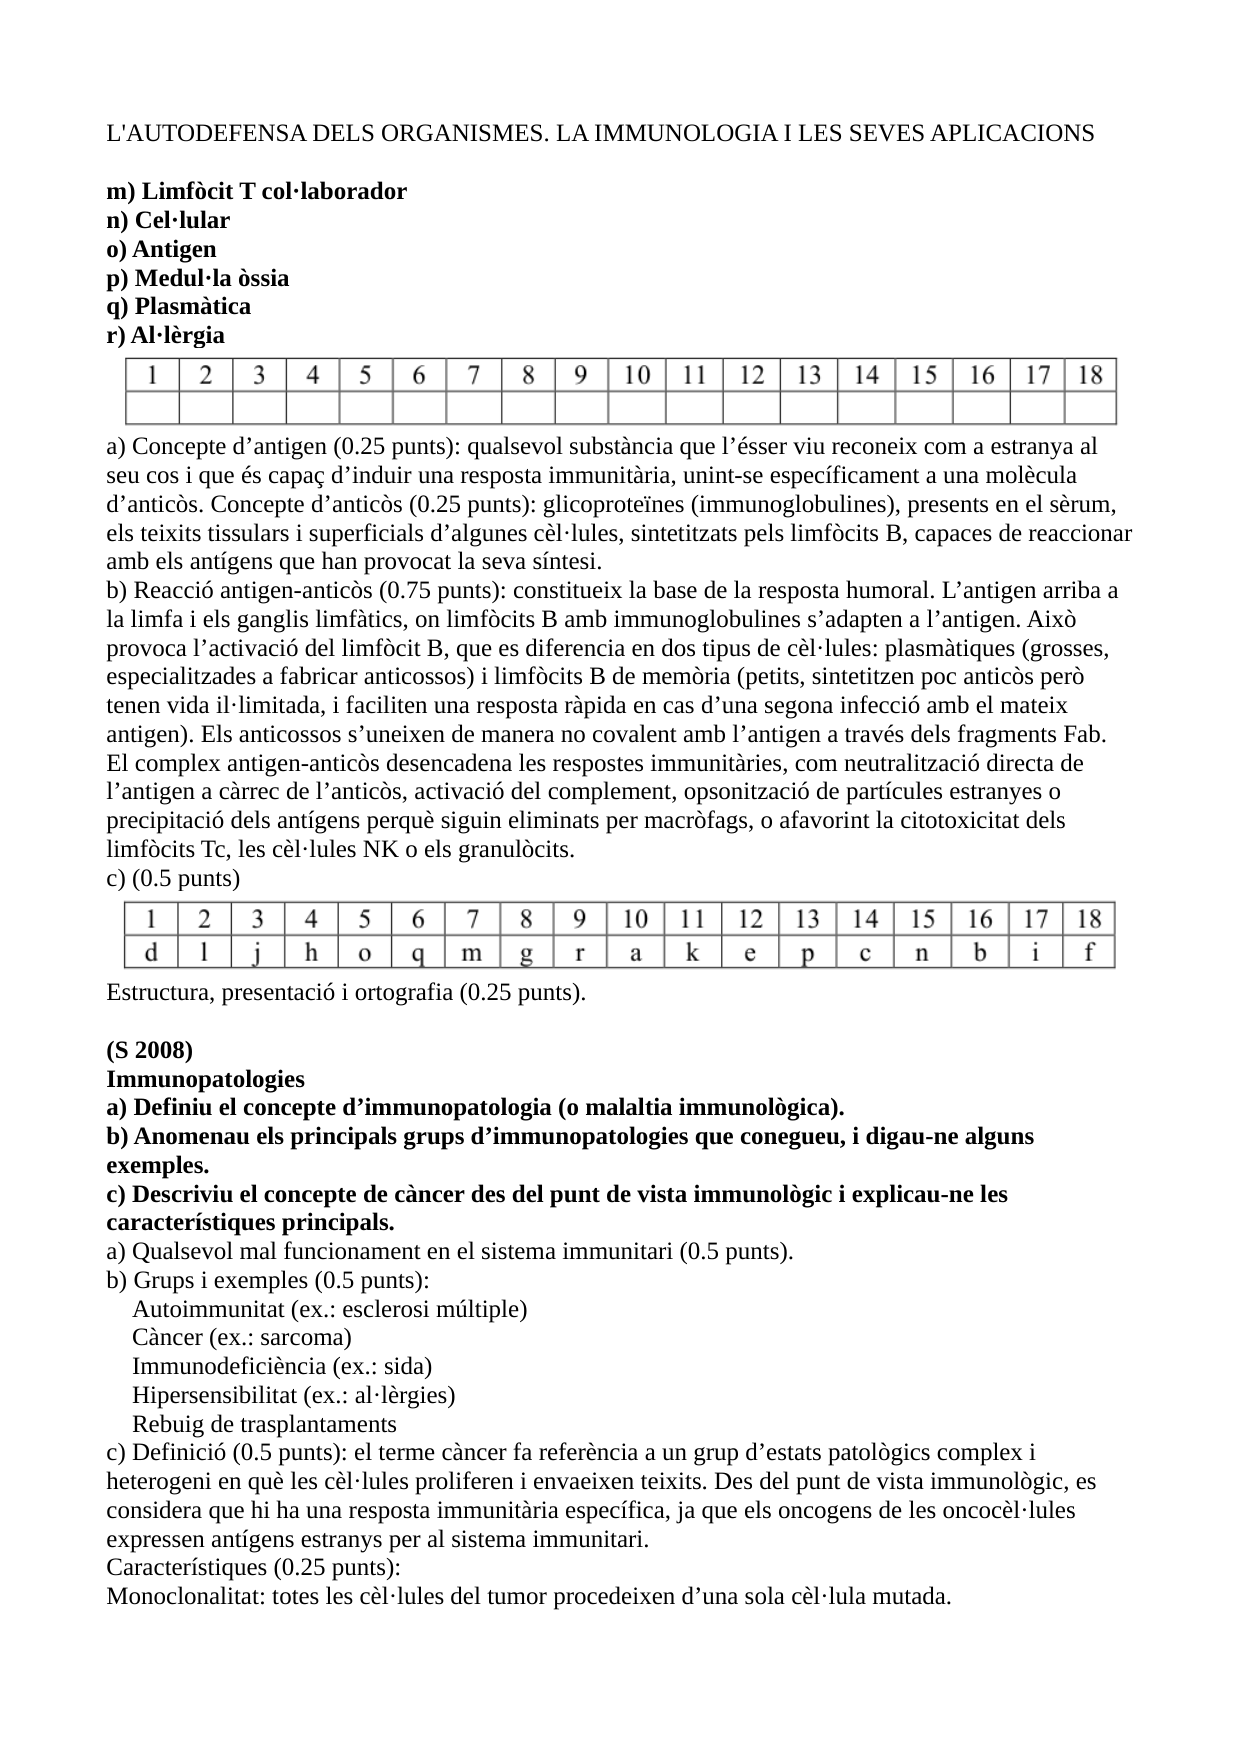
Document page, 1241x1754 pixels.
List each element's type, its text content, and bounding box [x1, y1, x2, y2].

picture [118, 348, 1123, 432]
text p) Medul·la òssia [106, 263, 1134, 291]
text c) Definició (0.5 punts): el terme càncer fa referència a un grup d’estats patològics complex i [106, 1437, 1134, 1466]
text  Càncer (ex.: sarcoma) [106, 1322, 1134, 1351]
text considera que hi ha una resposta immunitària específica, ja que els oncogens de les oncocèl·lules [106, 1495, 1134, 1524]
text m) Limfòcit T col·laborador [106, 176, 1134, 205]
text c) Descriviu el concepte de càncer des del punt de vista immunològic i explicau-ne les [106, 1179, 1134, 1207]
text expressen antígens estranys per al sistema immunitari. [106, 1524, 1134, 1552]
text c) (0.5 punts) [106, 863, 1134, 891]
text l’antigen a càrrec de l’anticòs, activació del complement, opsonització de partícules estranyes o precipitació dels antígens perquè siguin eliminats per macròfags, o afavorint la citotoxicitat dels limfòcits Tc, les cèl·lules NK o els granulòcits. [106, 776, 1134, 863]
text a) Concepte d’antigen (0.25 punts): qualsevol substància que l’ésser viu reconeix com a estranya al seu cos i que és capaç d’induir una resposta immunitària, unint-se específicament a una molècula d’anticòs. Concepte d’anticòs (0.25 punts): glicoproteïnes (immunoglobulines), presents en el sèrum, els teixits tissulars i superficials d’algunes cèl·lules, sintetitzats pels limfòcits B, capaces de reaccionar amb els antígens que han provocat la seva síntesi. [106, 349, 1134, 575]
text  Immunodeficiència (ex.: sida) [106, 1351, 1134, 1380]
text Immunopatologies [106, 1064, 1134, 1092]
text característiques principals. [106, 1207, 1134, 1236]
text  Autoimmunitat (ex.: esclerosi múltiple) [106, 1294, 1134, 1322]
text  Rebuig de trasplantaments [106, 1409, 1134, 1437]
picture [118, 891, 1123, 978]
text Característiques (0.25 punts): [106, 1552, 1134, 1581]
text r) Al·lèrgia [106, 320, 1134, 349]
text Estructura, presentació i ortografia (0.25 punts). [106, 891, 1134, 1006]
text o) Antigen [106, 234, 1134, 263]
text b) Reacció antigen-anticòs (0.75 punts): constitueix la base de la resposta humoral. L’antigen arriba a la limfa i els ganglis limfàtics, on limfòcits B amb immunoglobulines s’adapten a l’antigen. Això provoca l’activació del limfòcit B, que es diferencia en dos tipus de cèl·lules: plasmàtiques (grosses, especialitzades a fabricar anticossos) i limfòcits B de memòria (petits, sintetitzen poc anticòs però tenen vida il·limitada, i faciliten una resposta ràpida en cas d’una segona infecció amb el mateix antigen). Els anticossos s’uneixen de manera no covalent amb l’antigen a través dels fragments Fab. El complex antigen-anticòs desencadena les respostes immunitàries, com neutralització directa de [106, 575, 1134, 776]
text heterogeni en què les cèl·lules proliferen i envaeixen teixits. Des del punt de vista immunològic, es [106, 1466, 1134, 1495]
text  Hipersensibilitat (ex.: al·lèrgies) [106, 1380, 1134, 1409]
text Monoclonalitat: totes les cèl·lules del tumor procedeixen d’una sola cèl·lula mutada. [106, 1581, 1134, 1610]
text a) Definiu el concepte d’immunopatologia (o malaltia immunològica). [106, 1092, 1134, 1121]
text b) Anomenau els principals grups d’immunopatologies que conegueu, i digau-ne alguns exemples. [106, 1121, 1134, 1179]
text b) Grups i exemples (0.5 punts): [106, 1265, 1134, 1294]
text (S 2008) [106, 1035, 1134, 1064]
text a) Qualsevol mal funcionament en el sistema immunitari (0.5 punts). [106, 1236, 1134, 1265]
text n) Cel·lular [106, 205, 1134, 234]
text q) Plasmàtica [106, 291, 1134, 320]
